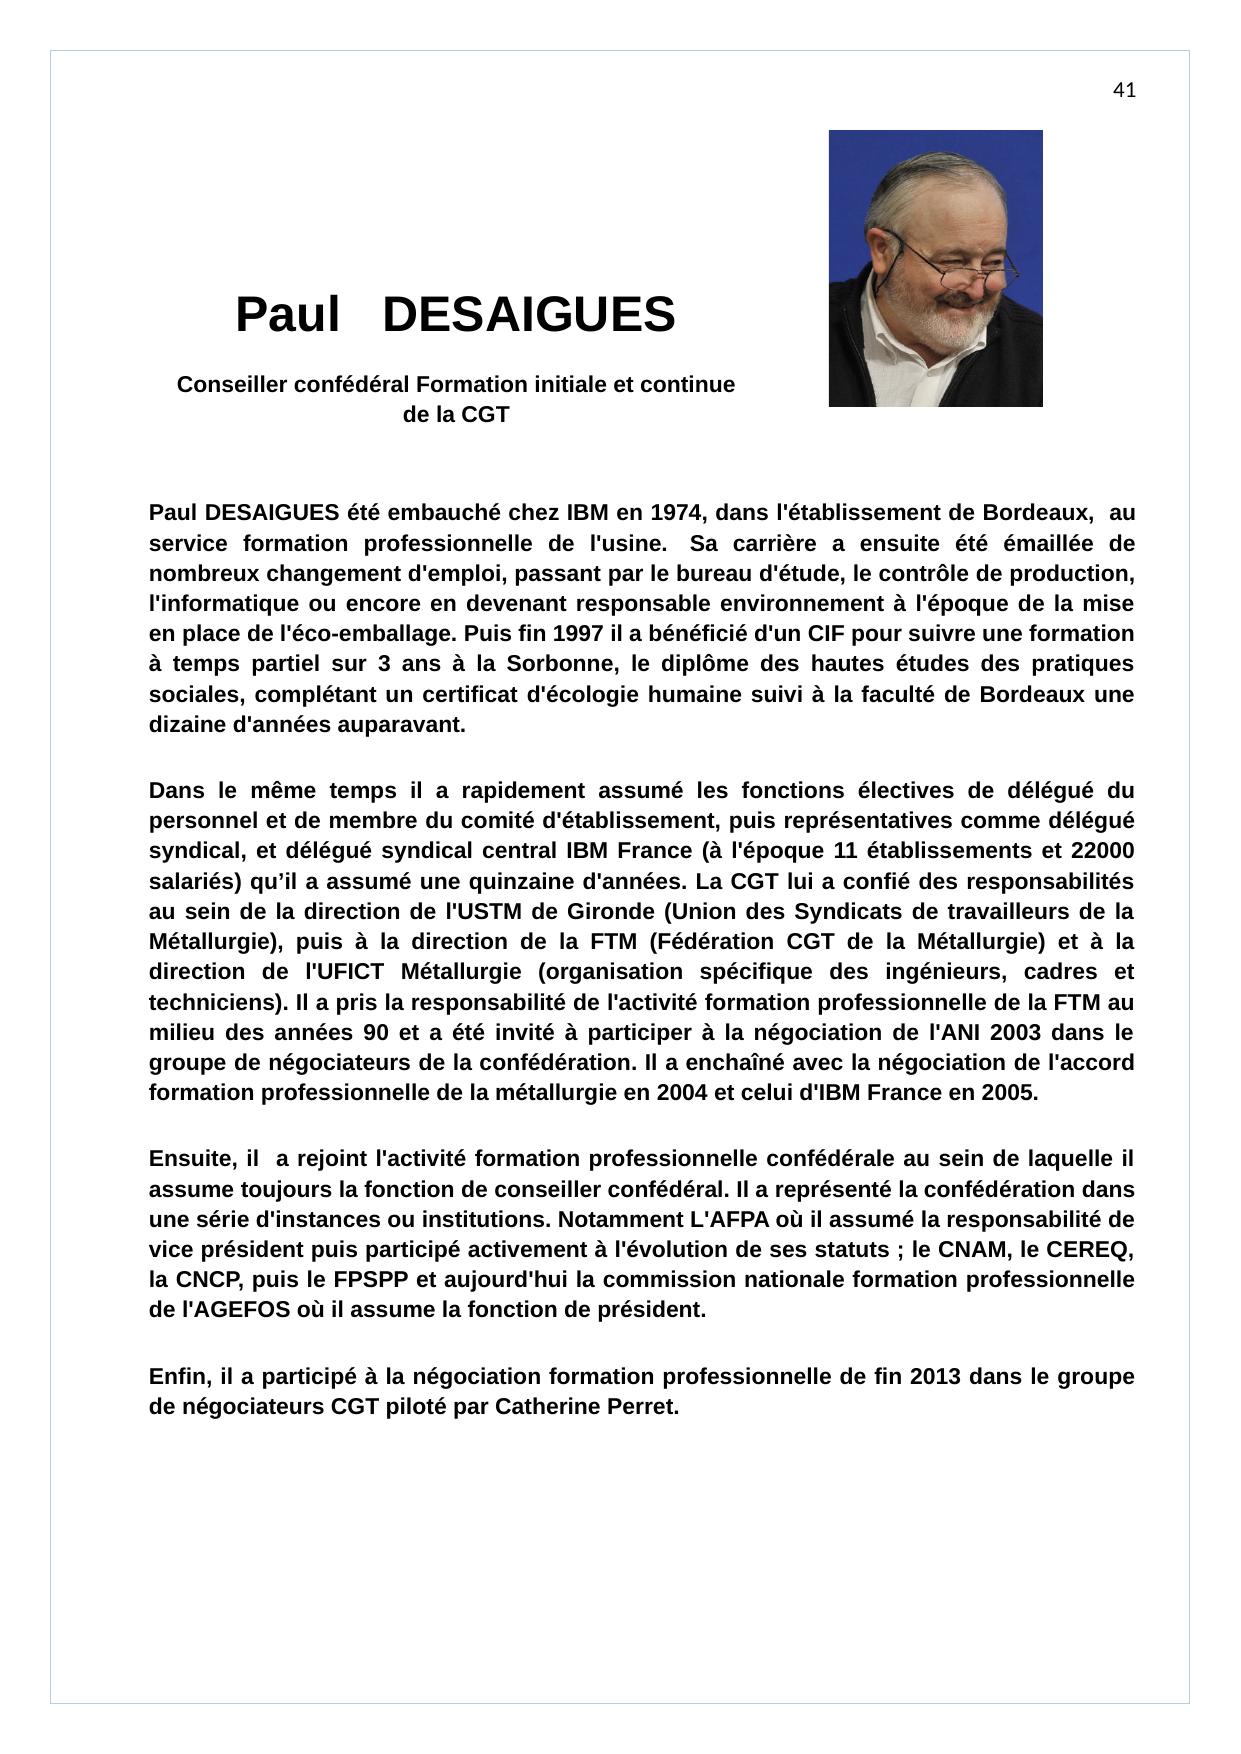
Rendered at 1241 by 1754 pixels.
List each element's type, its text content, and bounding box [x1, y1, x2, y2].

table_header [750, 131, 1122, 448]
text Ensuite, il a rejoint l'activité formation professionnelle confédérale au sein de laquelle il assume toujours la fonction de conseiller confédéral. Il a représenté la confédération dans une série d'instances ou institutions. Notamment L'AFPA où il assumé la responsabilité de vice président puis participé activement à l'évolution de ses statuts ; le CNAM, le CEREQ, la CNCP, puis le FPSPP et aujourd'hui la commission nationale formation professionnelle de l'AGEFOS où il assume la fonction de président. [149, 1145, 1136, 1323]
picture [828, 130, 1043, 407]
table_header Paul DESAIGUES Conseiller confédéral Formation initiale et continue de la CGT [163, 131, 749, 448]
text Paul DESAIGUES été embauché chez IBM en 1974, dans l'établissement de Bordeaux, au service formation professionnelle de l'usine. Sa carrière a ensuite été émaillée de nombreux changement d'emploi, passant par le bureau d'étude, le contrôle de production, l'informatique ou encore en devenant responsable environnement à l'époque de la mise en place de l'éco-emballage. Puis fin 1997 il a bénéficié d'un CIF pour suivre une formation à temps partiel sur 3 ans à la Sorbonne, le diplôme des hautes études des pratiques sociales, complétant un certificat d'écologie humaine suivi à la faculté de Bordeaux une dizaine d'années auparavant. [149, 499, 1136, 737]
text Enfin, il a participé à la négociation formation professionnelle de fin 2013 dans le groupe de négociateurs CGT piloté par Catherine Perret. [149, 1363, 1136, 1419]
text Dans le même temps il a rapidement assumé les fonctions électives de délégué du personnel et de membre du comité d'établissement, puis représentatives comme délégué syndical, et délégué syndical central IBM France (à l'époque 11 établissements et 22000 salariés) qu’il a assumé une quinzaine d'années. La CGT lui a confié des responsabilités au sein de la direction de l'USTM de Gironde (Union des Syndicats de travailleurs de la Métallurgie), puis à la direction de la FTM (Fédération CGT de la Métallurgie) et à la direction de l'UFICT Métallurgie (organisation spécifique des ingénieurs, cadres et techniciens). Il a pris la responsabilité de l'activité formation professionnelle de la FTM au milieu des années 90 et a été invité à participer à la négociation de l'ANI 2003 dans le groupe de négociateurs de la confédération. Il a enchaîné avec la négociation de l'accord formation professionnelle de la métallurgie en 2004 et celui d'IBM France en 2005. [149, 777, 1136, 1105]
